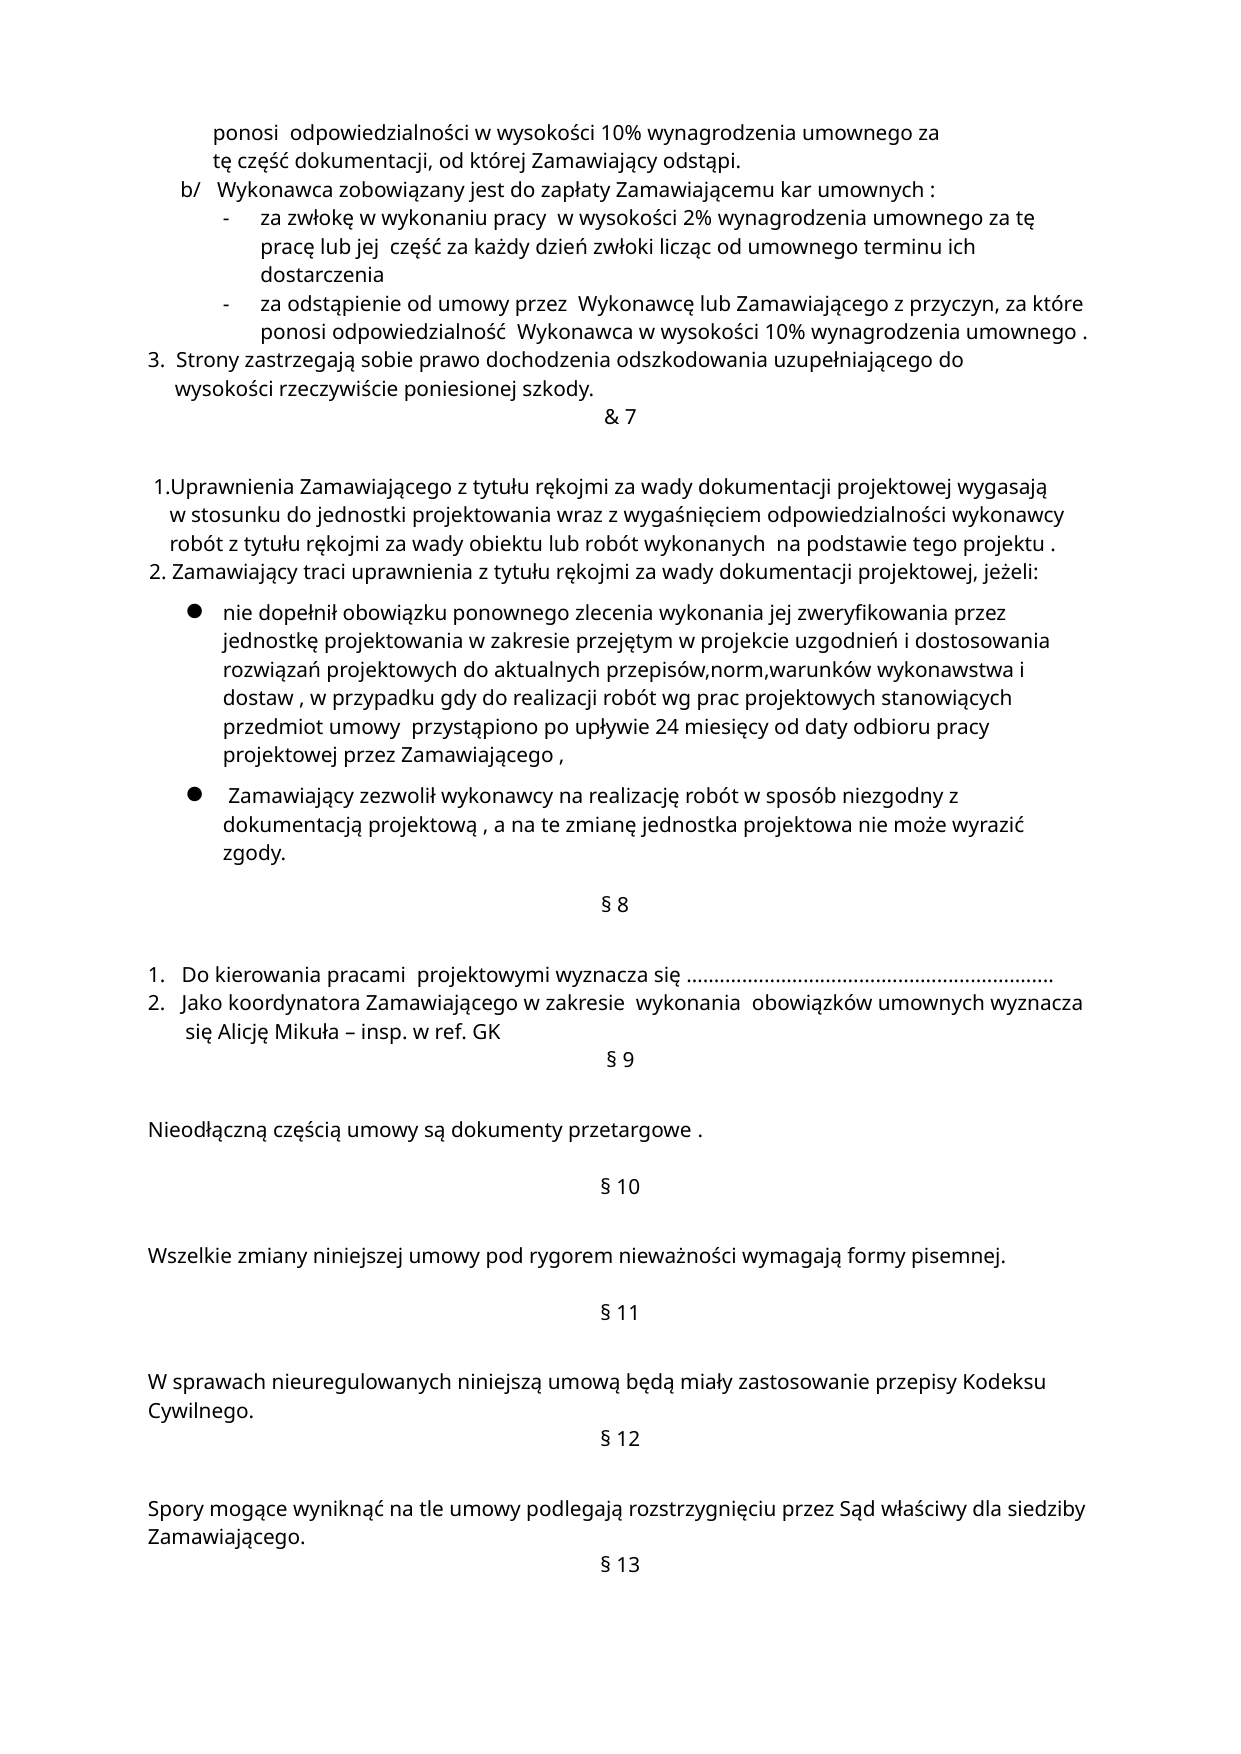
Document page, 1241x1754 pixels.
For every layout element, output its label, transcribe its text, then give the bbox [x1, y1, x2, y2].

subtitle & 7 [148, 402, 1092, 431]
subtitle 1. Do kierowania pracami projektowymi wyznacza się …............................................................... [148, 960, 1092, 988]
subtitle W sprawach nieuregulowanych niniejszą umową będą miały zastosowanie przepisy Kodeksu Cywilnego. [148, 1367, 1092, 1424]
subtitle tę część dokumentacji, od której Zamawiający odstąpi. [148, 147, 1092, 175]
text Nieodłączną częścią umowy są dokumenty przetargowe . [148, 1115, 1092, 1143]
subtitle 1.Uprawnienia Zamawiającego z tytułu rękojmi za wady dokumentacji projektowej wygasają [148, 472, 1092, 500]
subtitle § 8 [148, 891, 1092, 919]
subtitle b/ Wykonawca zobowiązany jest do zapłaty Zamawiającemu kar umownych : [148, 175, 1092, 203]
subtitle Spory mogące wyniknąć na tle umowy podlegają rozstrzygnięciu przez Sąd właściwy dla siedziby Zamawiającego. [148, 1494, 1092, 1551]
subtitle Wszelkie zmiany niniejszej umowy pod rygorem nieważności wymagają formy pisemnej. [148, 1241, 1092, 1270]
subtitle za odstąpienie od umowy przez Wykonawcę lub Zamawiającego z przyczyn, za które ponosi odpowiedzialność Wykonawca w wysokości 10% wynagrodzenia umownego . [223, 289, 1092, 346]
subtitle § 13 [148, 1551, 1092, 1579]
subtitle Zamawiający zezwolił wykonawcy na realizację robót w sposób niezgodny z dokumentacją projektową , a na te zmianę jednostka projektowa nie może wyrazić zgody. [185, 781, 1092, 867]
list nie dopełnił obowiązku ponownego zlecenia wykonania jej zweryfikowania przez jednostkę projektowania w zakresie przejętym w projekcie uzgodnień i dostosowania rozwiązań projektowych do aktualnych przepisów,norm,warunków wykonawstwa i dostaw , w przypadku gdy do realizacji robót wg prac projektowych stanowiących przedmiot umowy przystąpiono po upływie 24 miesięcy od daty odbioru pracy projektowej przez Zamawiającego , [185, 598, 1092, 769]
subtitle robót z tytułu rękojmi za wady obiektu lub robót wykonanych na podstawie tego projektu . [148, 529, 1092, 557]
subtitle ponosi odpowiedzialności w wysokości 10% wynagrodzenia umownego za [148, 118, 1092, 147]
subtitle § 12 [148, 1424, 1092, 1453]
subtitle 2. Jako koordynatora Zamawiającego w zakresie wykonania obowiązków umownych wyznacza się Alicję Mikuła – insp. w ref. GK [148, 988, 1092, 1045]
subtitle § 9 [148, 1045, 1092, 1074]
subtitle § 11 [148, 1298, 1092, 1327]
subtitle 3. Strony zastrzegają sobie prawo dochodzenia odszkodowania uzupełniającego do [148, 346, 1092, 374]
subtitle za zwłokę w wykonaniu pracy w wysokości 2% wynagrodzenia umownego za tę pracę lub jej część za każdy dzień zwłoki licząc od umownego terminu ich dostarczenia [223, 203, 1092, 289]
subtitle § 10 [148, 1172, 1092, 1200]
subtitle wysokości rzeczywiście poniesionej szkody. [148, 374, 1092, 402]
text 2. Zamawiający traci uprawnienia z tytułu rękojmi za wady dokumentacji projektowej, jeżeli: [149, 557, 1092, 586]
subtitle w stosunku do jednostki projektowania wraz z wygaśnięciem odpowiedzialności wykonawcy [148, 500, 1092, 529]
